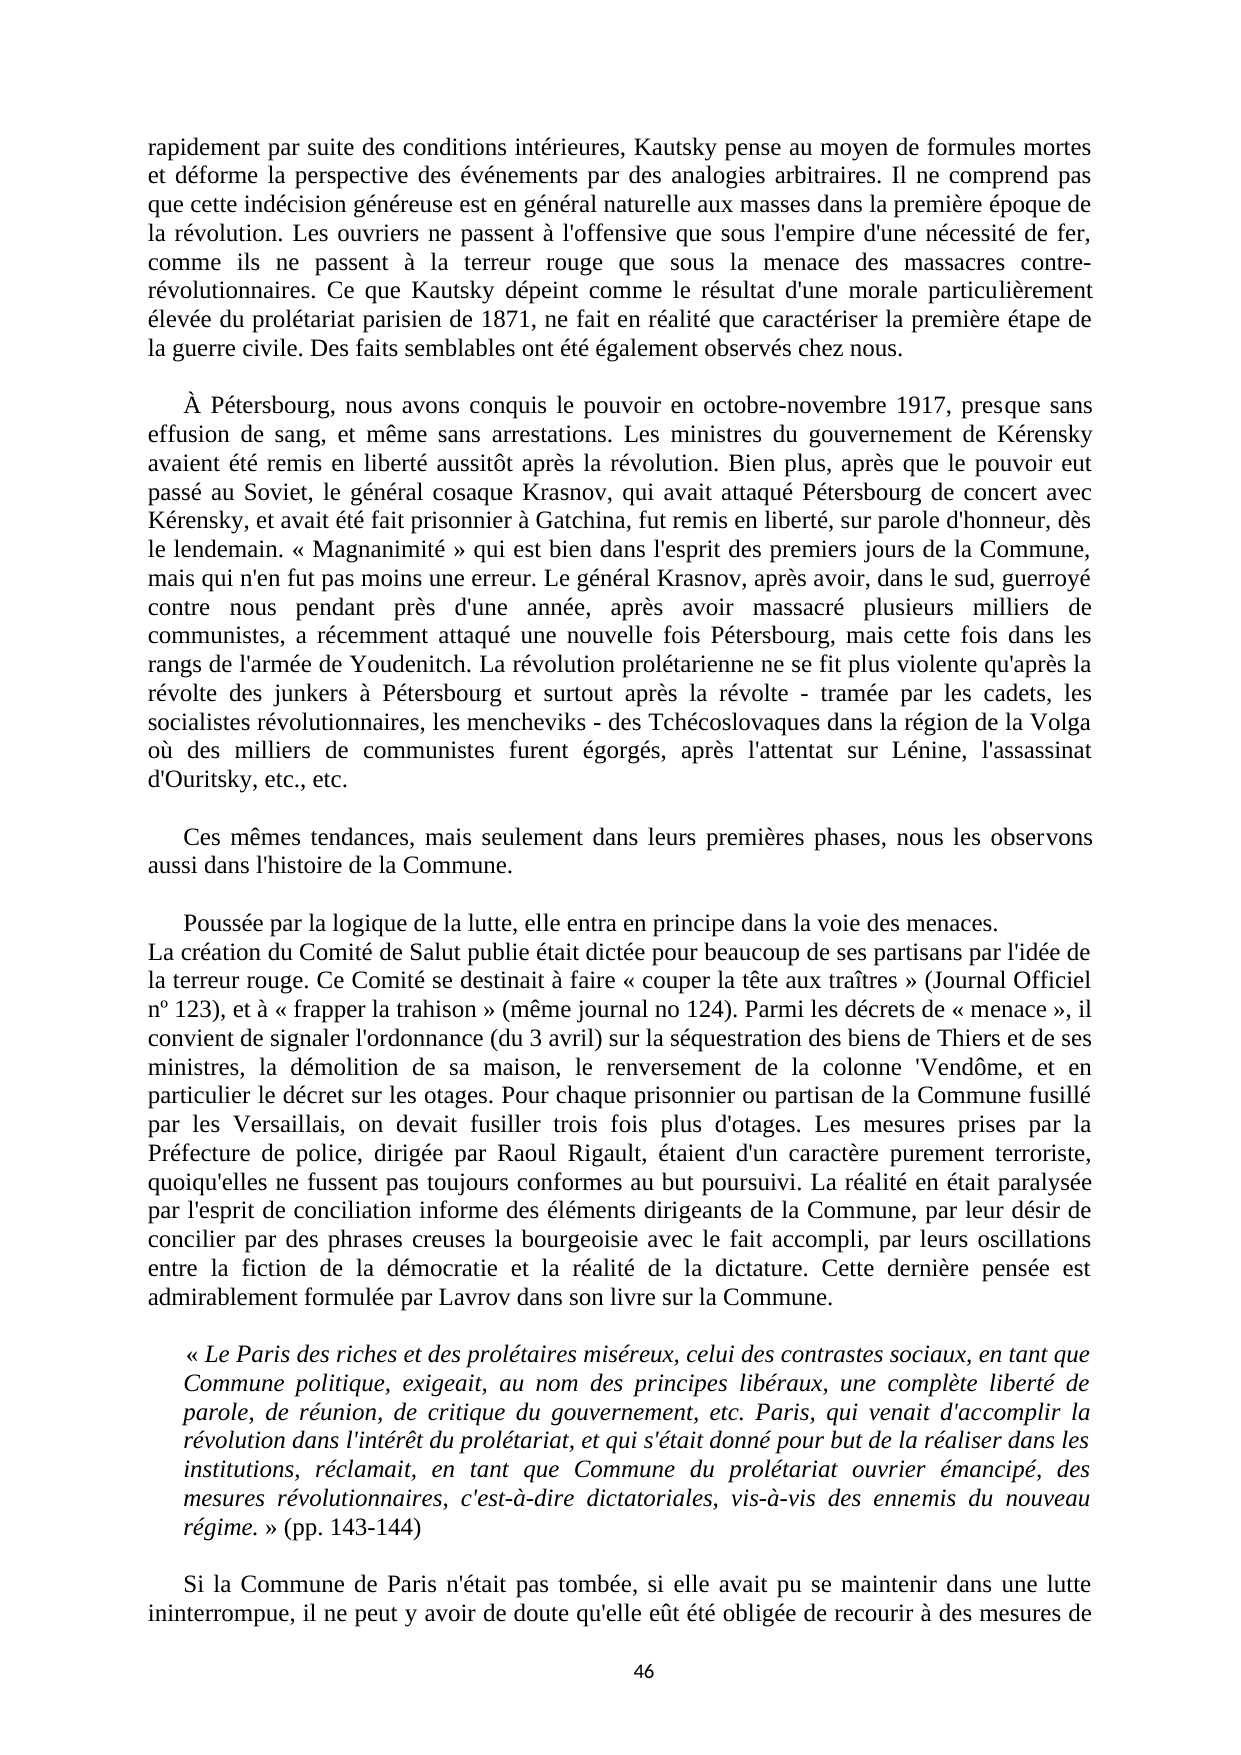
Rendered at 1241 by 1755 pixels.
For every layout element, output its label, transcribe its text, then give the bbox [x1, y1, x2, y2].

text Si la Commune de Paris n'était pas tombée, si elle avait pu se maintenir dans une lutte ininterrompue, il ne peut y avoir de doute qu'elle eût été obligée de recourir à des mesures de [148, 1569, 1093, 1627]
text « Le Paris des riches et des prolétaires miséreux, celui des contrastes sociaux, en tant que Commune politique, exigeait, au nom des principes libéraux, une complète liberté de parole, de réunion, de critique du gouvernement, etc. Paris, qui venait d'ac­com­plir la révolution dans l'intérêt du prolétariat, et qui s'était donné pour but de la réaliser dans les institutions, réclamait, en tant que Commune du prolétariat ouvrier émancipé, des mesures révolutionnaires, c'est-à-dire dictatoriales, vis-à-vis des enne­mis du nouveau régime. » (pp. 143-144) [148, 1339, 1093, 1540]
text Ces mêmes tendances, mais seulement dans leurs premières phases, nous les obser­vons aussi dans l'histoire de la Commune. [148, 822, 1093, 879]
text À Pétersbourg, nous avons conquis le pouvoir en octobre-novembre 1917, pres­que sans effusion de sang, et même sans arrestations. Les ministres du gouverne­ment de Kérensky avaient été remis en liberté aussitôt après la révolution. Bien plus, après que le pouvoir eut passé au Soviet, le général cosaque Krasnov, qui avait attaqué Pétersbourg de concert avec Kérensky, et avait été fait prisonnier à Gatchina, fut remis en liberté, sur parole d'honneur, dès le lendemain. « Magnanimité » qui est bien dans l'esprit des premiers jours de la Commune, mais qui n'en fut pas moins une erreur. Le général Krasnov, après avoir, dans le sud, guerroyé contre nous pendant près d'une année, après avoir massacré plusieurs milliers de communistes, a récem­ment attaqué une nouvelle fois Pétersbourg, mais cette fois dans les rangs de l'armée de Youdenitch. La révolution prolétarienne ne se fit plus violente qu'après la révolte des junkers à Pétersbourg et surtout après la révolte - tramée par les cadets, les socialistes révolutionnaires, les mencheviks - des Tchécoslovaques dans la région de la Volga où des milliers de communistes furent égorgés, après l'attentat sur Lénine, l'assassinat d'Ouritsky, etc., etc. [148, 390, 1093, 793]
text Poussée par la logique de la lutte, elle entra en principe dans la voie des menaces. [148, 908, 1093, 937]
text rapidement par suite des conditions intérieures, Kautsky pense au moyen de formules mortes et déforme la perspective des événements par des analogies arbitraires. Il ne comprend pas que cette indécision généreuse est en général naturelle aux masses dans la première époque de la révolution. Les ouvriers ne passent à l'offensive que sous l'empire d'une nécessité de fer, comme ils ne passent à la terreur rouge que sous la menace des massacres contre-révolutionnaires. Ce que Kautsky dépeint comme le résultat d'une morale particu­lièrement élevée du prolétariat parisien de 1871, ne fait en réalité que caractériser la première étape de la guerre civile. Des faits semblables ont été également observés chez nous. [148, 132, 1093, 362]
text La création du Comité de Salut publie était dictée pour beaucoup de ses partisans par l'idée de la terreur rouge. Ce Comité se destinait à faire « couper la tête aux traîtres » (Journal Officiel nº 123), et à « frapper la trahison » (même journal no 124). Parmi les décrets de « menace », il convient de signaler l'ordonnance (du 3 avril) sur la séquestration des biens de Thiers et de ses ministres, la démolition de sa maison, le renversement de la colonne 'Vendôme, et en particulier le décret sur les otages. Pour chaque prisonnier ou partisan de la Commune fusillé par les Versaillais, on devait fusiller trois fois plus d'otages. Les mesures prises par la Préfecture de police, dirigée par Raoul Rigault, étaient d'un caractère purement terroriste, quoiqu'elles ne fussent pas toujours conformes au but poursuivi. La réalité en était paralysée par l'esprit de conciliation informe des éléments dirigeants de la Commune, par leur désir de conci­lier par des phrases creuses la bourgeoisie avec le fait accompli, par leurs oscillations entre la fiction de la démocratie et la réalité de la dictature. Cette dernière pensée est admirablement formulée par Lavrov dans son livre sur la Commune. [148, 937, 1093, 1310]
